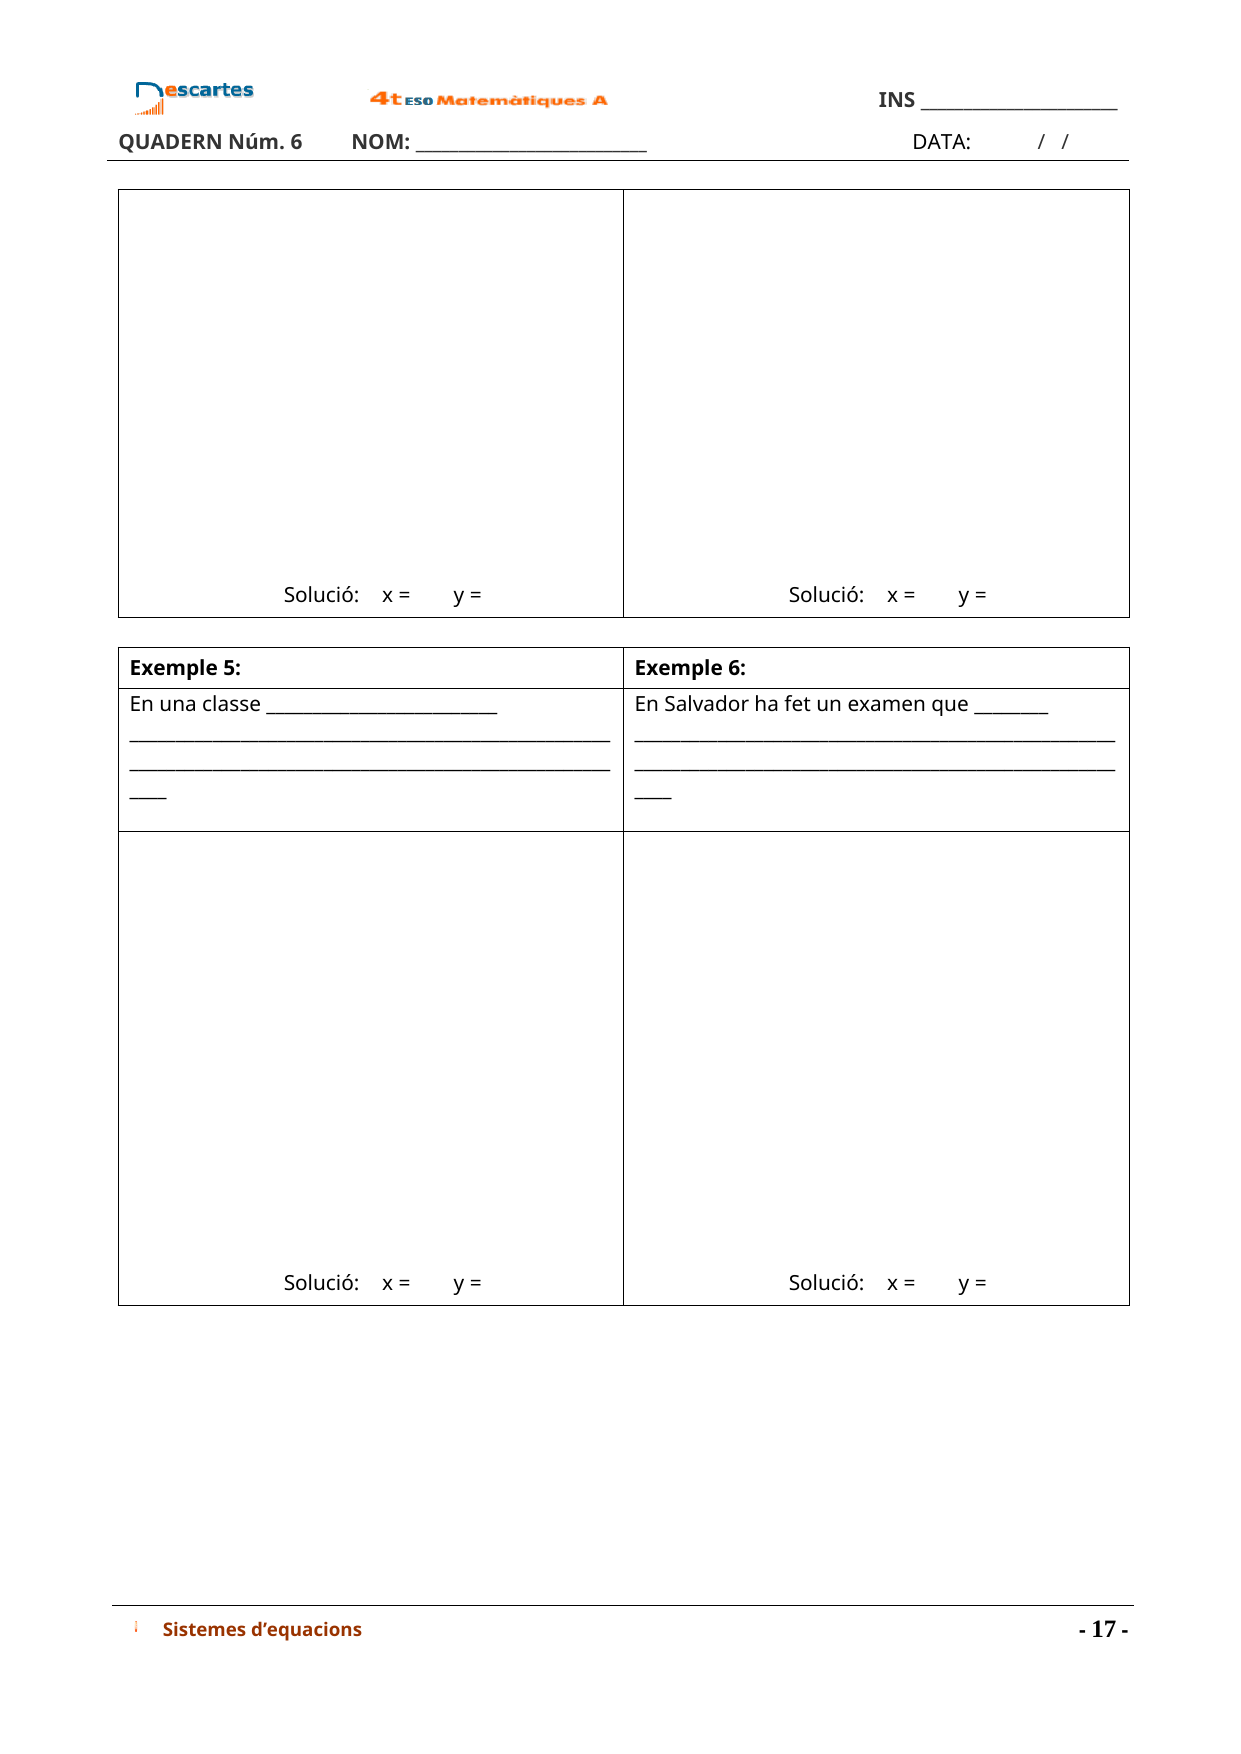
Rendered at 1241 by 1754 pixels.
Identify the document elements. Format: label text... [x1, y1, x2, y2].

table_cell En Salvador ha fet un examen que ________ ____________________________________________________________________________________________________________ [624, 689, 1129, 831]
table_cell x = y = [876, 1261, 1129, 1304]
table_cell Solució: [119, 1261, 371, 1304]
table_header Exemple 5: [119, 648, 623, 688]
table_cell En una classe _________________________ ____________________________________________________________________________________________________________ [119, 689, 623, 831]
picture [134, 82, 257, 115]
table_cell [119, 190, 623, 573]
table_cell [624, 832, 1129, 1261]
table_cell [119, 832, 623, 1261]
table_cell Solució: [119, 573, 371, 617]
picture [134, 1620, 138, 1632]
table_cell Solució: [624, 1261, 876, 1304]
table_header Exemple 6: [624, 648, 1129, 688]
table_cell Solució: [624, 573, 876, 617]
table_cell x = y = [876, 573, 1129, 617]
table_cell [624, 190, 1129, 573]
table_cell x = y = [371, 573, 623, 617]
table_cell x = y = [371, 1261, 623, 1304]
